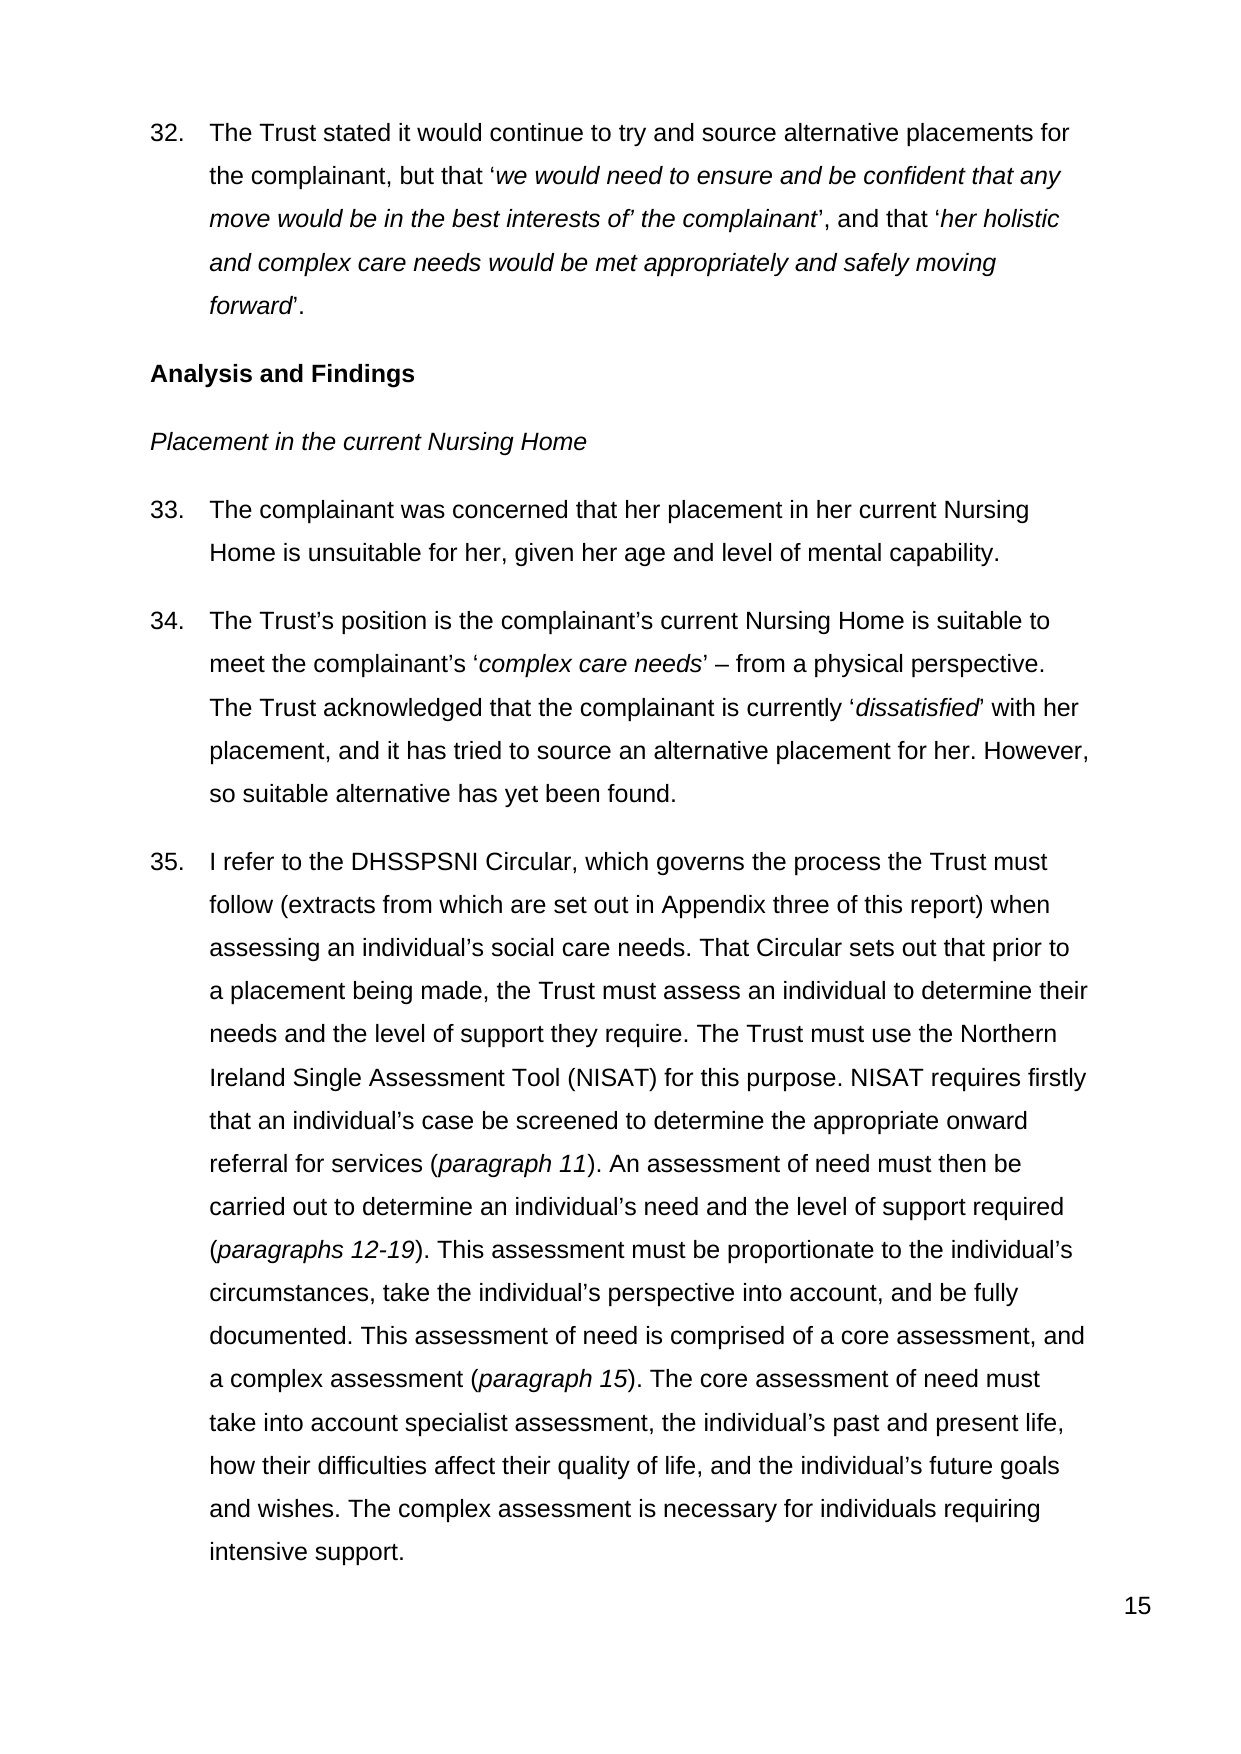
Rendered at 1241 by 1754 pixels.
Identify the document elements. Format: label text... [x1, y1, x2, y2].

list I refer to the DHSSPSNI Circular, which governs the process the Trust must follow (extracts from which are set out in Appendix three of this report) when assessing an individual’s social care needs. That Circular sets out that prior to a placement being made, the Trust must assess an individual to determine their needs and the level of support they require. The Trust must use the Northern Ireland Single Assessment Tool (NISAT) for this purpose. NISAT requires firstly that an individual’s case be screened to determine the appropriate onward referral for services (paragraph 11). An assessment of need must then be carried out to determine an individual’s need and the level of support required (paragraphs 12-19). This assessment must be proportionate to the individual’s circumstances, take the individual’s perspective into account, and be fully documented. This assessment of need is comprised of a core assessment, and a complex assessment (paragraph 15). The core assessment of need must take into account specialist assessment, the individual’s past and present life, how their difficulties affect their quality of life, and the individual’s future goals and wishes. The complex assessment is necessary for individuals requiring intensive support. [150, 847, 1090, 1566]
list The complainant was concerned that her placement in her current Nursing Home is unsuitable for her, given her age and level of mental capability. [150, 495, 1090, 567]
list The Trust’s position is the complainant’s current Nursing Home is suitable to meet the complainant’s ‘complex care needs’ – from a physical perspective. The Trust acknowledged that the complainant is currently ‘dissatisfied’ with her placement, and it has tried to source an alternative placement for her. However, so suitable alternative has yet been found. [150, 606, 1090, 807]
list The Trust stated it would continue to try and source alternative placements for the complainant, but that ‘we would need to ensure and be confident that any move would be in the best interests of’ the complainant’, and that ‘her holistic and complex care needs would be met appropriately and safely moving forward’. [150, 118, 1090, 319]
list Analysis and Findings [150, 359, 1090, 387]
text Placement in the current Nursing Home [150, 427, 1090, 456]
